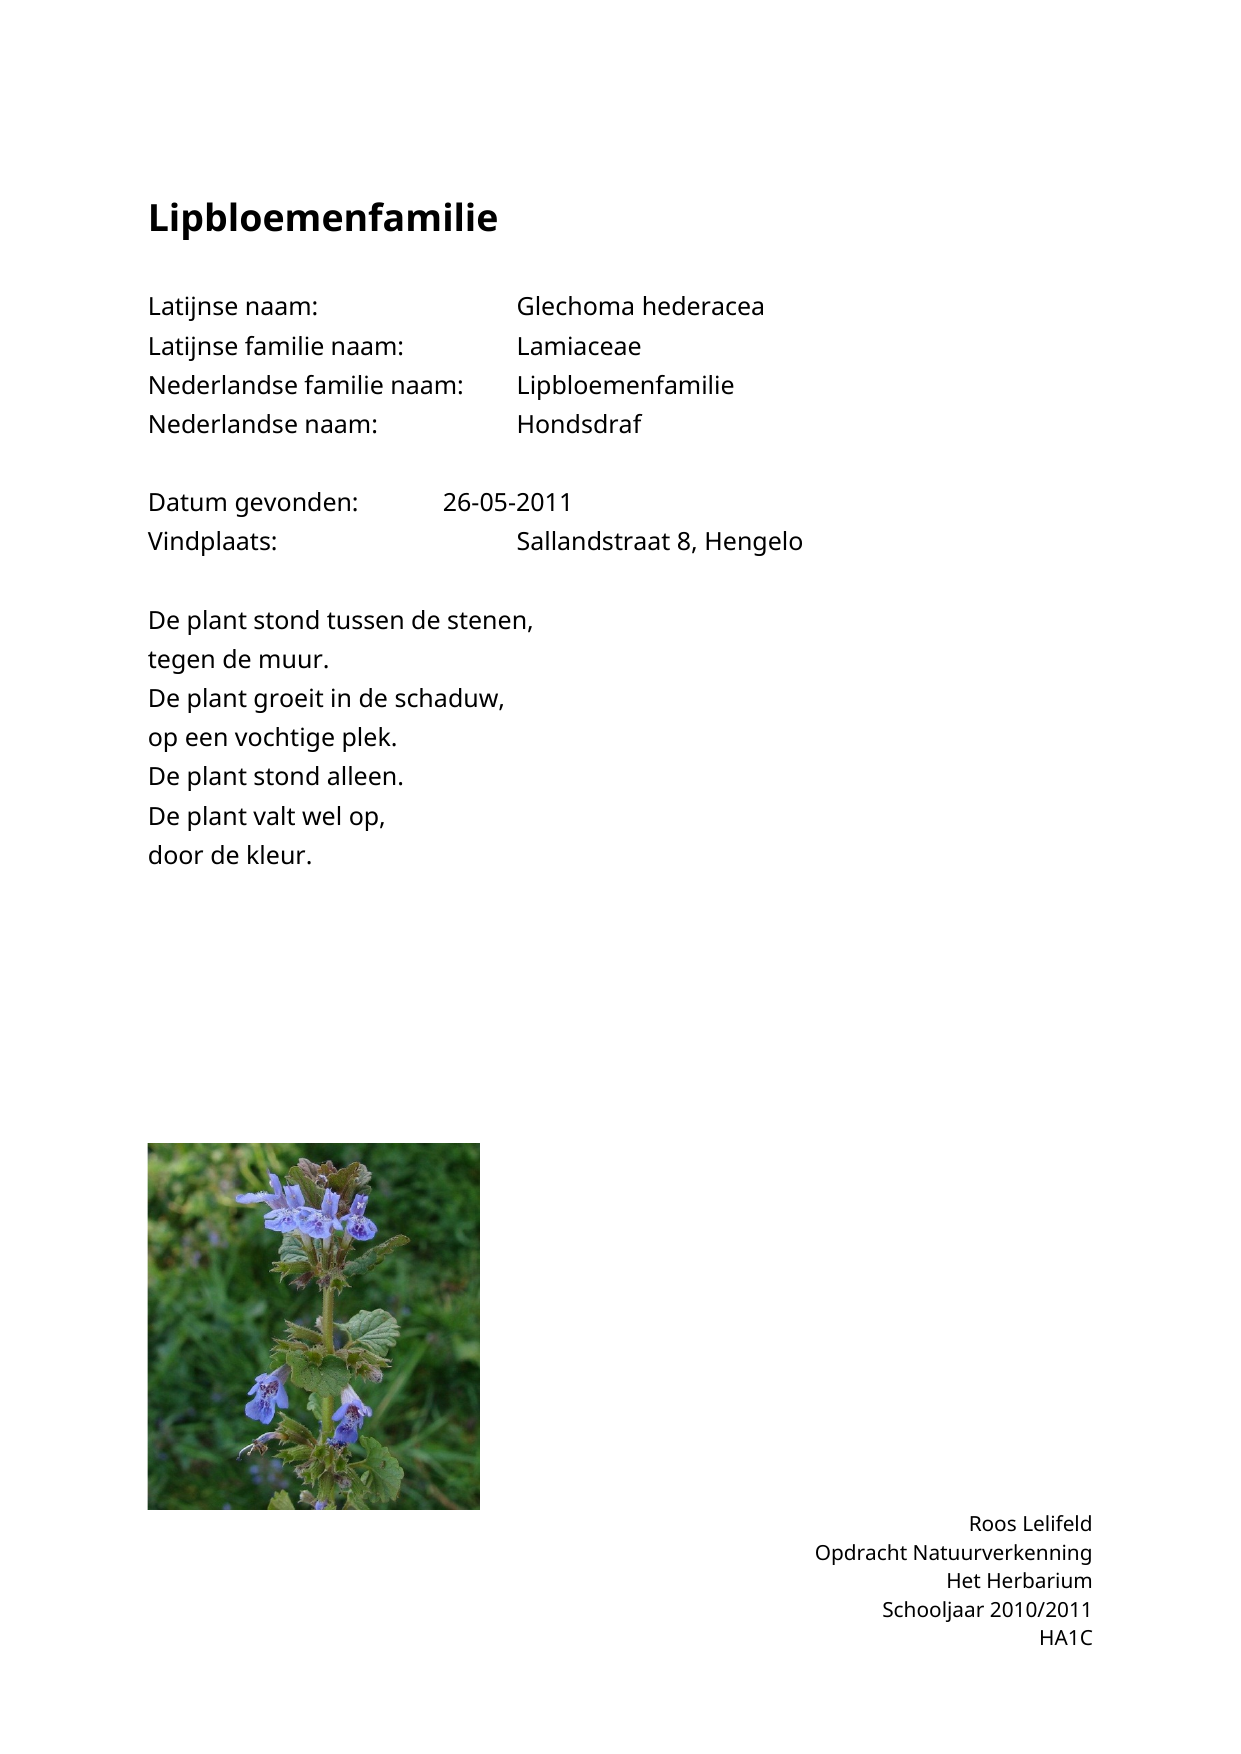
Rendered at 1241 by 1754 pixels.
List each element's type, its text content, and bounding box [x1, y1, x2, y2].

text De plant stond alleen. [148, 759, 1093, 793]
text Latijnse naam: Glechoma hederacea [148, 289, 1093, 323]
text Vindplaats: Sallandstraat 8, Hengelo [148, 524, 1093, 558]
text tegen de muur. [148, 642, 1093, 676]
text Lipbloemenfamilie [148, 191, 1093, 242]
text door de kleur. [148, 837, 1093, 871]
text Datum gevonden: 26-05-2011 [148, 485, 1093, 519]
text op een vochtige plek. [148, 720, 1093, 754]
text Nederlandse naam: Hondsdraf [148, 407, 1093, 441]
text Nederlandse familie naam: Lipbloemenfamilie [148, 367, 1093, 401]
text Latijnse familie naam: Lamiaceae [148, 328, 1093, 362]
text De plant groeit in de schaduw, [148, 681, 1093, 715]
text De plant stond tussen de stenen, [148, 602, 1093, 636]
text De plant valt wel op, [148, 798, 1093, 832]
